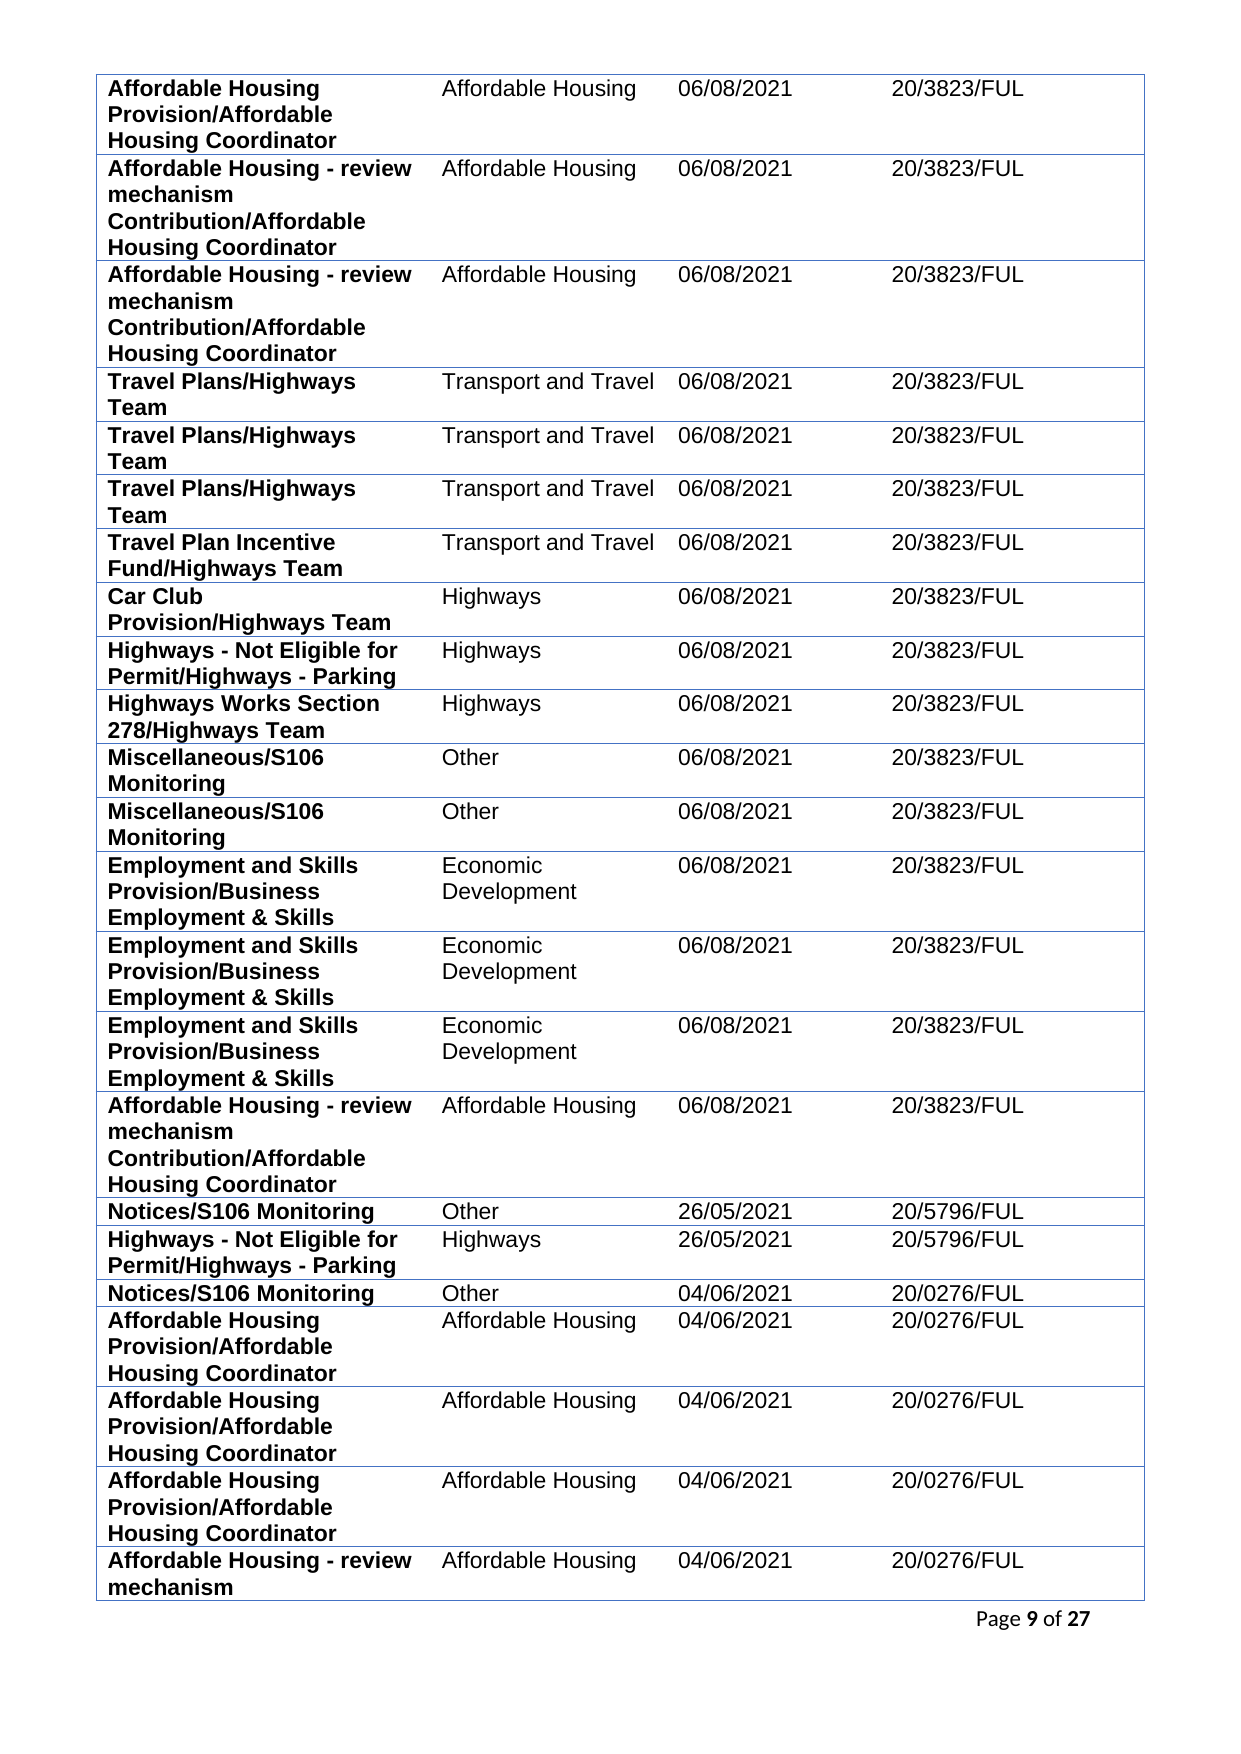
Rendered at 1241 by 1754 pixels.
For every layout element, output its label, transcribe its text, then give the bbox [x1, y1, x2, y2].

table_cell 20/3823/FUL [880, 798, 1144, 851]
table_cell Employment and Skills Provision/Business Employment & Skills [97, 1012, 430, 1091]
table_cell 04/06/2021 [667, 1467, 880, 1546]
table_cell 20/3823/FUL [880, 1012, 1144, 1091]
table_cell Transport and Travel [430, 422, 667, 474]
table_cell Highways [430, 1226, 667, 1278]
table_cell 06/08/2021 [667, 852, 880, 931]
table_cell Employment and Skills Provision/Business Employment & Skills [97, 852, 430, 931]
table_cell 06/08/2021 [667, 75, 880, 154]
table_cell Other [430, 744, 667, 797]
table_cell 20/3823/FUL [880, 422, 1144, 474]
table_cell 20/0276/FUL [880, 1280, 1144, 1306]
table_cell 04/06/2021 [667, 1547, 880, 1600]
table_cell 06/08/2021 [667, 1092, 880, 1197]
table_cell Economic Development [430, 1012, 667, 1091]
table_cell 26/05/2021 [667, 1226, 880, 1278]
table_cell Miscellaneous/S106 Monitoring [97, 744, 430, 797]
table_cell 20/3823/FUL [880, 690, 1144, 743]
table_cell Affordable Housing [430, 75, 667, 154]
table_cell Highways [430, 690, 667, 743]
table_cell Affordable Housing [430, 1307, 667, 1386]
table_cell 20/3823/FUL [880, 583, 1144, 636]
table_cell 20/3823/FUL [880, 932, 1144, 1011]
table_cell Affordable Housing - review mechanism [97, 1547, 430, 1600]
table_cell Affordable Housing Provision/Affordable Housing Coordinator [97, 1467, 430, 1546]
table_cell Affordable Housing Provision/Affordable Housing Coordinator [97, 75, 430, 154]
table_cell Affordable Housing [430, 1092, 667, 1197]
table_cell 20/3823/FUL [880, 1092, 1144, 1197]
table_cell 20/0276/FUL [880, 1547, 1144, 1600]
table_cell 20/0276/FUL [880, 1307, 1144, 1386]
table_cell 20/3823/FUL [880, 852, 1144, 931]
table_cell 06/08/2021 [667, 744, 880, 797]
table_cell 06/08/2021 [667, 637, 880, 689]
table_cell Transport and Travel [430, 368, 667, 421]
table_cell Notices/S106 Monitoring [97, 1280, 430, 1306]
table_cell 06/08/2021 [667, 422, 880, 474]
table_cell 20/3823/FUL [880, 637, 1144, 689]
table_cell 20/5796/FUL [880, 1198, 1144, 1225]
table_cell Transport and Travel [430, 529, 667, 582]
table_cell Car Club Provision/Highways Team [97, 583, 430, 636]
table_cell 06/08/2021 [667, 368, 880, 421]
table_cell Affordable Housing [430, 1547, 667, 1600]
table_cell Highways - Not Eligible for Permit/Highways - Parking [97, 637, 430, 689]
table_cell Other [430, 1280, 667, 1306]
table_cell 20/3823/FUL [880, 261, 1144, 367]
table_cell 06/08/2021 [667, 1012, 880, 1091]
table_cell Affordable Housing [430, 155, 667, 260]
table_cell 06/08/2021 [667, 690, 880, 743]
table_cell 04/06/2021 [667, 1387, 880, 1466]
table_cell 20/3823/FUL [880, 475, 1144, 528]
table_cell Other [430, 798, 667, 851]
table_cell Affordable Housing Provision/Affordable Housing Coordinator [97, 1387, 430, 1466]
table_cell Affordable Housing - review mechanism Contribution/Affordable Housing Coordinator [97, 261, 430, 367]
table_cell 20/3823/FUL [880, 155, 1144, 260]
table_cell 06/08/2021 [667, 529, 880, 582]
table_cell Economic Development [430, 852, 667, 931]
table_cell 06/08/2021 [667, 475, 880, 528]
table_cell Travel Plans/Highways Team [97, 368, 430, 421]
table_cell 06/08/2021 [667, 798, 880, 851]
table_cell Transport and Travel [430, 475, 667, 528]
table_cell 20/5796/FUL [880, 1226, 1144, 1278]
table_cell 04/06/2021 [667, 1280, 880, 1306]
table_cell 20/0276/FUL [880, 1387, 1144, 1466]
table_cell 04/06/2021 [667, 1307, 880, 1386]
table_cell Economic Development [430, 932, 667, 1011]
table_cell Highways - Not Eligible for Permit/Highways - Parking [97, 1226, 430, 1278]
table_cell Travel Plans/Highways Team [97, 422, 430, 474]
table_cell 20/3823/FUL [880, 529, 1144, 582]
table_cell Travel Plan Incentive Fund/Highways Team [97, 529, 430, 582]
table_cell Affordable Housing Provision/Affordable Housing Coordinator [97, 1307, 430, 1386]
table_cell 06/08/2021 [667, 583, 880, 636]
table_cell 20/3823/FUL [880, 744, 1144, 797]
table_cell Affordable Housing - review mechanism Contribution/Affordable Housing Coordinator [97, 1092, 430, 1197]
table_cell Affordable Housing - review mechanism Contribution/Affordable Housing Coordinator [97, 155, 430, 260]
table_cell 06/08/2021 [667, 261, 880, 367]
table_cell 20/3823/FUL [880, 368, 1144, 421]
table_cell Affordable Housing [430, 1387, 667, 1466]
table_cell Highways [430, 583, 667, 636]
table_cell 06/08/2021 [667, 932, 880, 1011]
table_cell Travel Plans/Highways Team [97, 475, 430, 528]
table_cell 06/08/2021 [667, 155, 880, 260]
table_cell Notices/S106 Monitoring [97, 1198, 430, 1225]
table_cell Highways [430, 637, 667, 689]
table_cell Other [430, 1198, 667, 1225]
table_cell Affordable Housing [430, 261, 667, 367]
table_cell Miscellaneous/S106 Monitoring [97, 798, 430, 851]
table_cell 26/05/2021 [667, 1198, 880, 1225]
table_cell Employment and Skills Provision/Business Employment & Skills [97, 932, 430, 1011]
table_cell Highways Works Section 278/Highways Team [97, 690, 430, 743]
table_cell Affordable Housing [430, 1467, 667, 1546]
table_cell 20/3823/FUL [880, 75, 1144, 154]
table_cell 20/0276/FUL [880, 1467, 1144, 1546]
